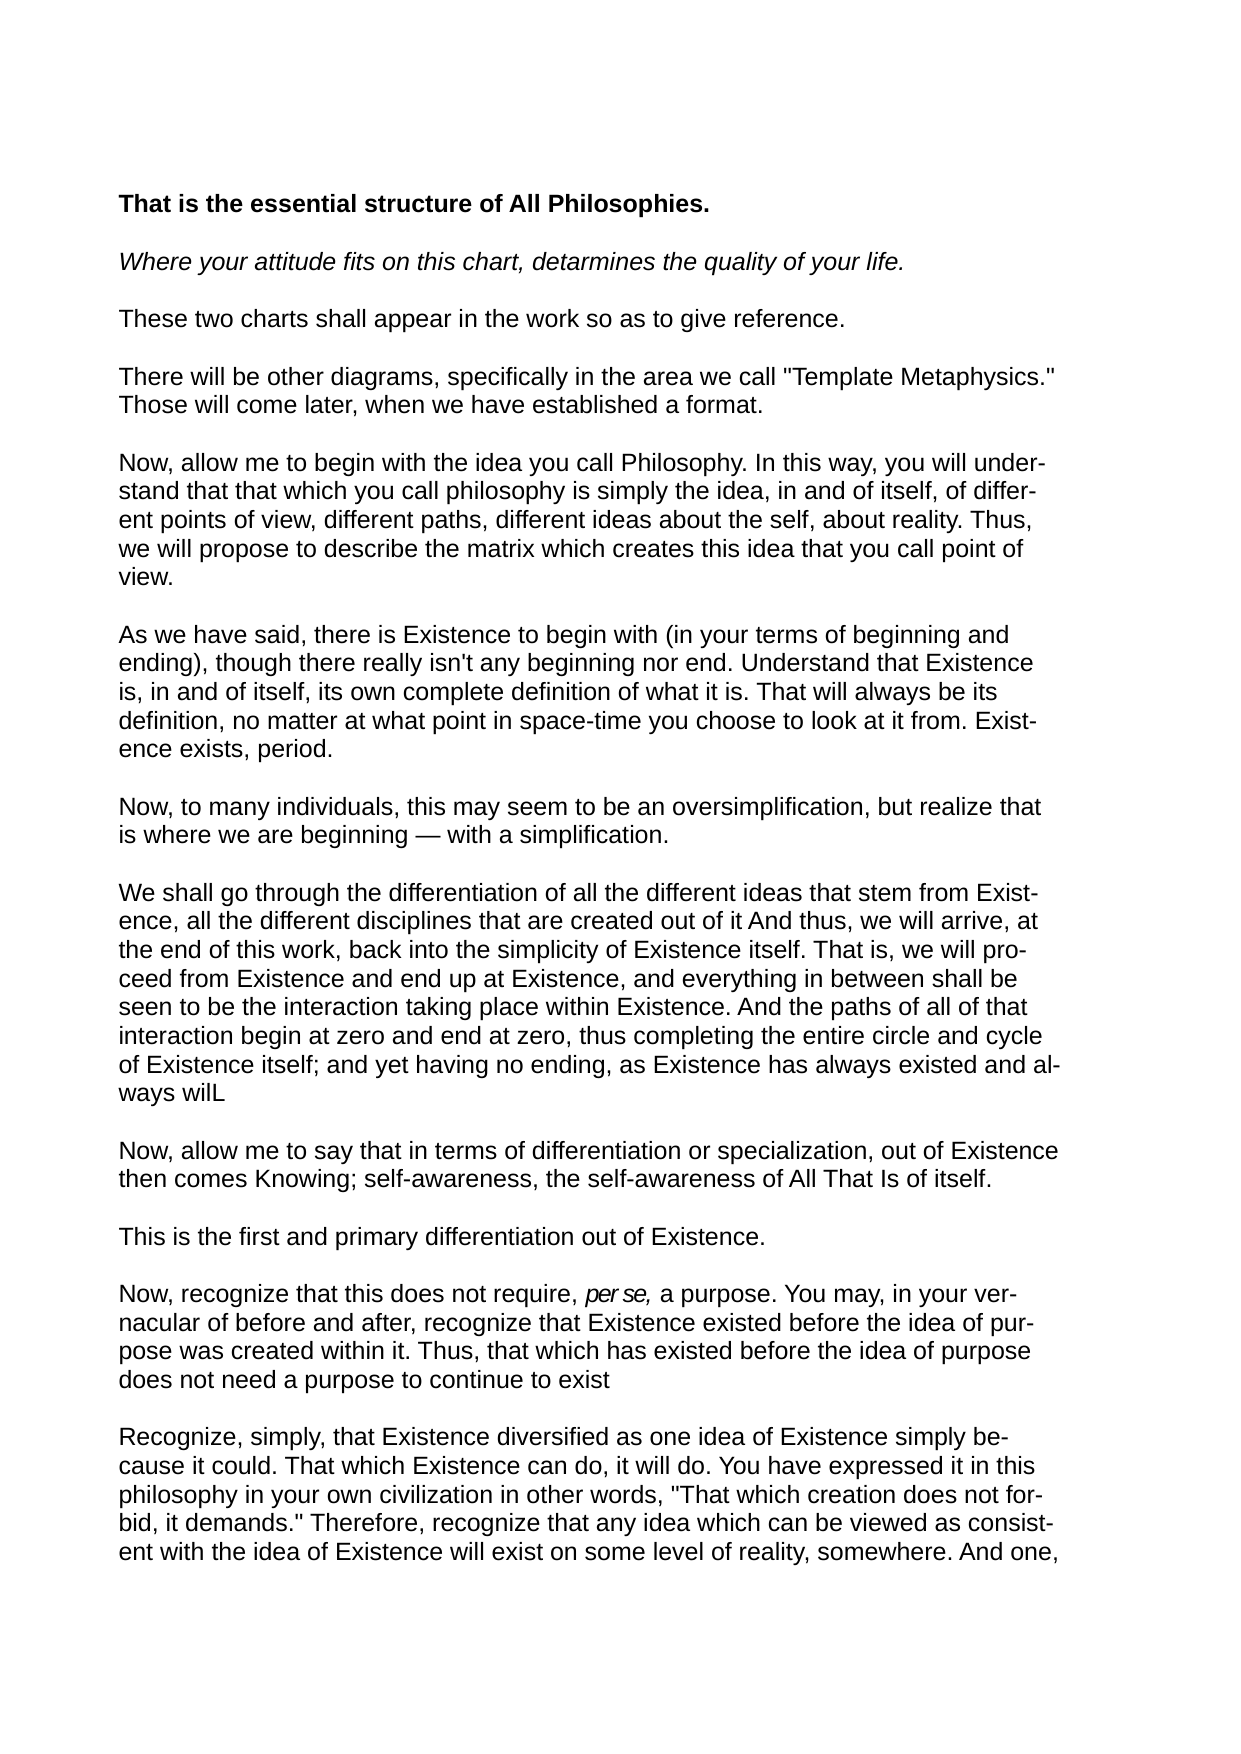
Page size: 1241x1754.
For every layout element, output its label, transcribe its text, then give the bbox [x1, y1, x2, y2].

text This is the first and primary differentiation out of Existence. [118, 1222, 1240, 1251]
text We shall go through the differentiation of all the different ideas that stem from Exist- [118, 878, 1240, 907]
text pose was created within it. Thus, that which has existed before the idea of purpose [118, 1337, 1240, 1366]
text ways wilL [118, 1079, 1240, 1107]
text There will be other diagrams, specifically in the area we call "Template Metaphysics." [118, 362, 1240, 391]
text Those will come later, when we have established a format. [118, 391, 1240, 419]
text interaction begin at zero and end at zero, thus completing the entire circle and cycle [118, 1021, 1240, 1050]
text philosophy in your own civilization in other words, "That which creation does not for- [118, 1480, 1240, 1509]
text ent points of view, different paths, different ideas about the self, about reality. Thus, [118, 506, 1240, 534]
text ence, all the different disciplines that are created out of it And thus, we will arrive, at [118, 907, 1240, 936]
text Now, allow me to begin with the idea you call Philosophy. In this way, you will under- [118, 448, 1240, 477]
text ending), though there really isn't any beginning nor end. Understand that Existence [118, 649, 1240, 677]
text stand that that which you call philosophy is simply the idea, in and of itself, of differ- [118, 477, 1240, 506]
text These two charts shall appear in the work so as to give reference. [118, 305, 1240, 333]
text view. [118, 563, 1240, 591]
text ence exists, period. [118, 735, 1240, 763]
text does not need a purpose to continue to exist [118, 1366, 1240, 1394]
text Now, allow me to say that in terms of differentiation or specialization, out of Existence [118, 1136, 1240, 1165]
text Now, recognize that this does not require, per se, a purpose. You may, in your ver- [118, 1279, 1240, 1308]
text Where your attitude fits on this chart, detarmines the quality of your life. [118, 247, 1240, 276]
text we will propose to describe the matrix which creates this idea that you call point of [118, 534, 1240, 563]
text Recognize, simply, that Existence diversified as one idea of Existence simply be- [118, 1423, 1240, 1452]
text definition, no matter at what point in space-time you choose to look at it from. Exist- [118, 706, 1240, 735]
text Now, to many individuals, this may seem to be an oversimplification, but realize that [118, 792, 1240, 821]
text As we have said, there is Existence to begin with (in your terms of beginning and [118, 620, 1240, 649]
text the end of this work, back into the simplicity of Existence itself. That is, we will pro- [118, 936, 1240, 964]
text bid, it demands." Therefore, recognize that any idea which can be viewed as consist- [118, 1509, 1240, 1537]
text is where we are beginning — with a simplification. [118, 821, 1240, 849]
text of Existence itself; and yet having no ending, as Existence has always existed and al- [118, 1050, 1240, 1079]
text cause it could. That which Existence can do, it will do. You have expressed it in this [118, 1452, 1240, 1480]
text is, in and of itself, its own complete definition of what it is. That will always be its [118, 677, 1240, 706]
text That is the essential structure of All Philosophies. [118, 190, 1240, 219]
text ent with the idea of Existence will exist on some level of reality, somewhere. And one, [118, 1537, 1240, 1566]
text nacular of before and after, recognize that Existence existed before the idea of pur- [118, 1308, 1240, 1337]
text seen to be the interaction taking place within Existence. And the paths of all of that [118, 993, 1240, 1021]
text ceed from Existence and end up at Existence, and everything in between shall be [118, 964, 1240, 993]
text then comes Knowing; self-awareness, the self-awareness of All That Is of itself. [118, 1165, 1240, 1193]
